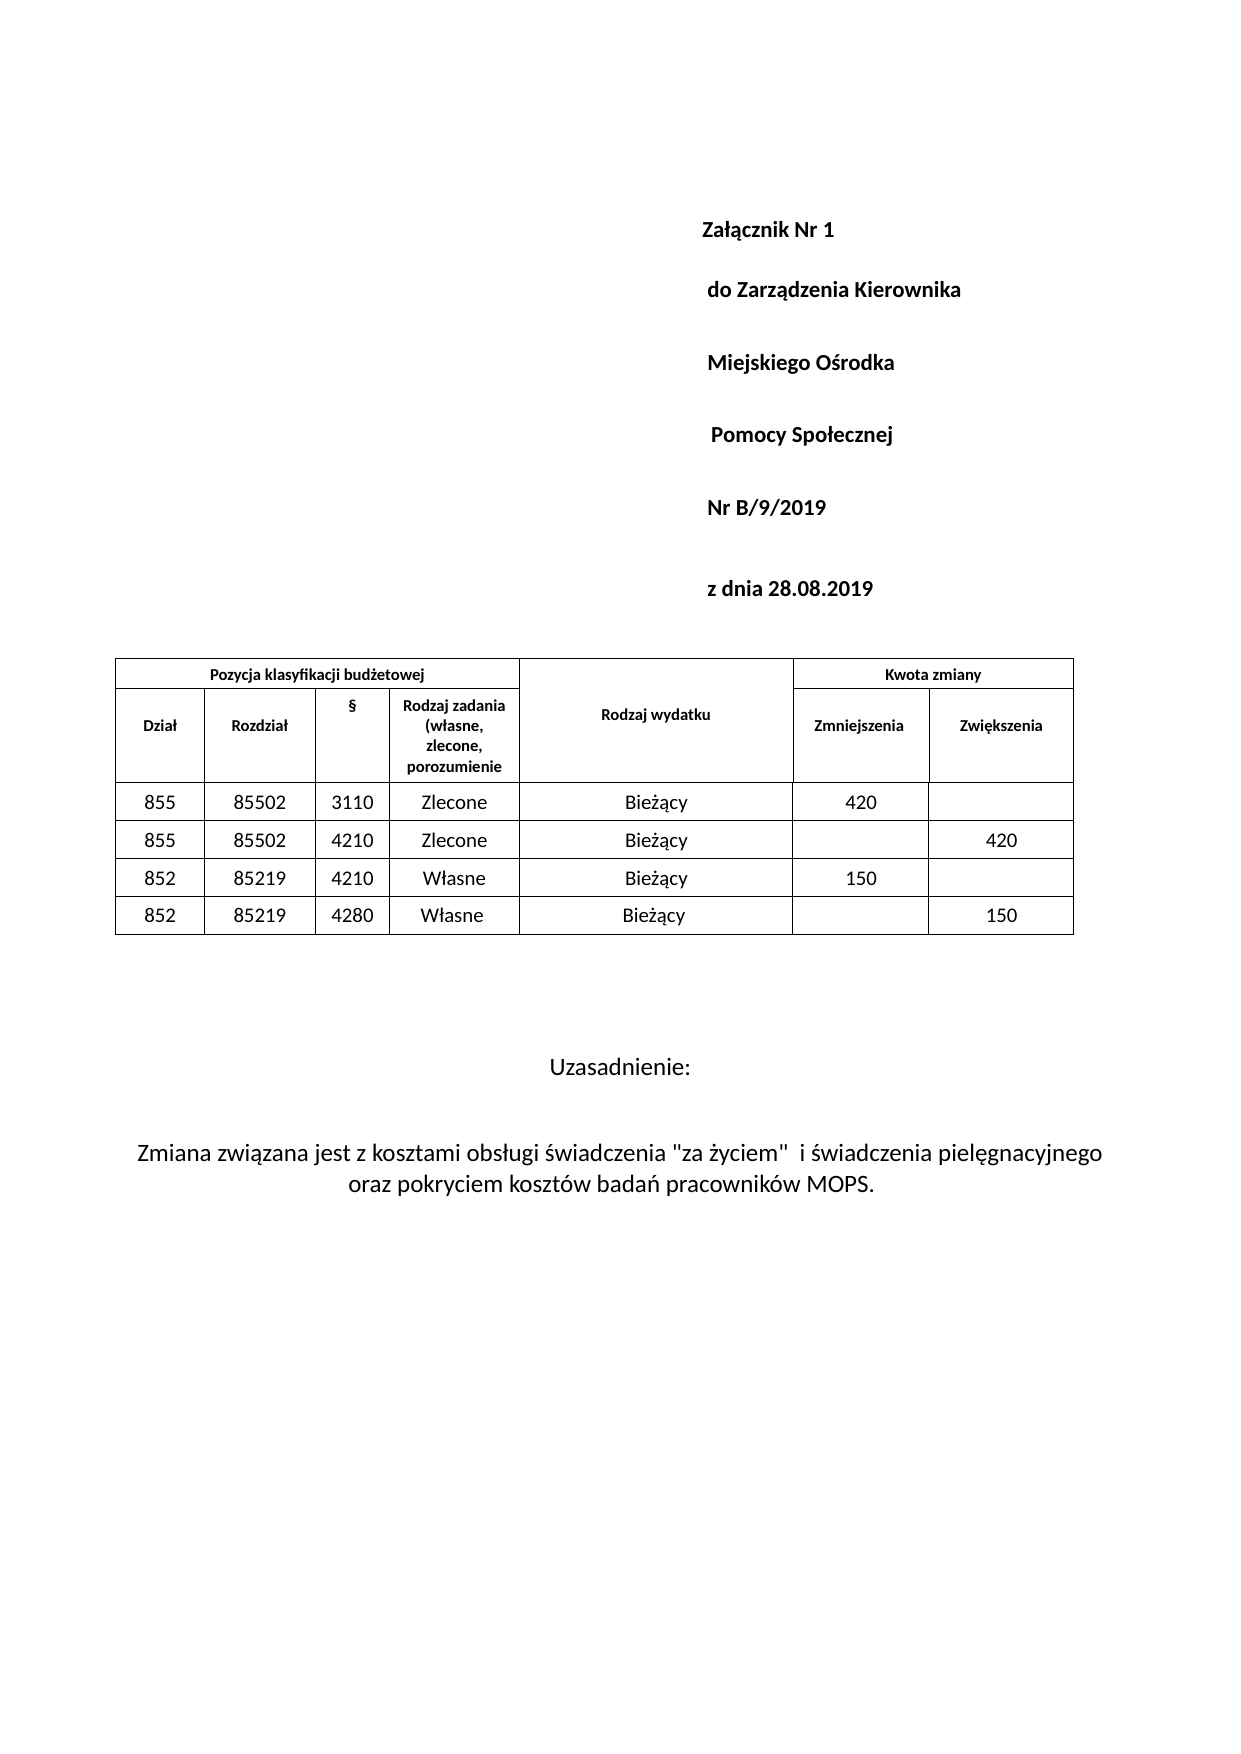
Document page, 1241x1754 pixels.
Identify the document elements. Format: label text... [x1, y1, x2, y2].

table_cell Własne [390, 859, 519, 896]
table_cell 150 [929, 897, 1073, 934]
table_header Rodzaj wydatku [520, 659, 793, 782]
table_cell Własne [390, 897, 519, 934]
text z dnia 28.08.2019 [486, 574, 1122, 602]
table_cell 852 [116, 897, 204, 934]
table_cell 855 [116, 821, 204, 858]
table_cell 855 [116, 783, 204, 820]
table_cell § [316, 689, 389, 782]
text Nr B/9/2019 [486, 493, 1122, 521]
table_cell 85502 [205, 783, 315, 820]
table_cell 85502 [205, 821, 315, 858]
table_cell Bieżący [520, 821, 792, 858]
table_cell 4280 [316, 897, 389, 934]
table_cell Bieżący [520, 859, 792, 896]
table_cell 3110 [316, 783, 389, 820]
table_cell 150 [793, 859, 928, 896]
table_cell 85219 [205, 859, 315, 896]
table_cell Dział [116, 689, 204, 782]
table_header Kwota zmiany [794, 659, 1073, 688]
table_cell 420 [929, 821, 1073, 858]
table_cell Zlecone [390, 783, 519, 820]
table_cell 852 [116, 859, 204, 896]
table_cell [793, 897, 928, 934]
table_header Pozycja klasyfikacji budżetowej [116, 659, 519, 688]
table_cell 4210 [316, 859, 389, 896]
text Pomocy Społecznej [486, 420, 1122, 448]
text Uzasadnienie: [118, 1051, 1122, 1082]
table_cell [929, 859, 1073, 896]
table_cell 4210 [316, 821, 389, 858]
table_cell Bieżący [520, 783, 792, 820]
table_cell Rozdział [205, 689, 315, 782]
table_cell Bieżący [520, 897, 792, 934]
table_cell Rodzaj zadania (własne, zlecone, porozumienie [390, 689, 519, 782]
text Zmiana związana jest z kosztami obsługi świadczenia "za życiem" i świadczenia pielęgnacyjnego oraz pokryciem kosztów badań pracowników MOPS. [118, 1137, 1122, 1198]
table_cell Zlecone [390, 821, 519, 858]
text Załącznik Nr 1 [486, 215, 1122, 243]
table_cell 85219 [205, 897, 315, 934]
table_cell 420 [793, 783, 928, 820]
text Miejskiego Ośrodka [486, 348, 1122, 376]
table_cell [929, 783, 1073, 820]
table_cell Zwiększenia [930, 689, 1073, 782]
text do Zarządzenia Kierownika [486, 275, 1122, 303]
table_cell [793, 821, 928, 858]
table_cell Zmniejszenia [794, 689, 929, 782]
